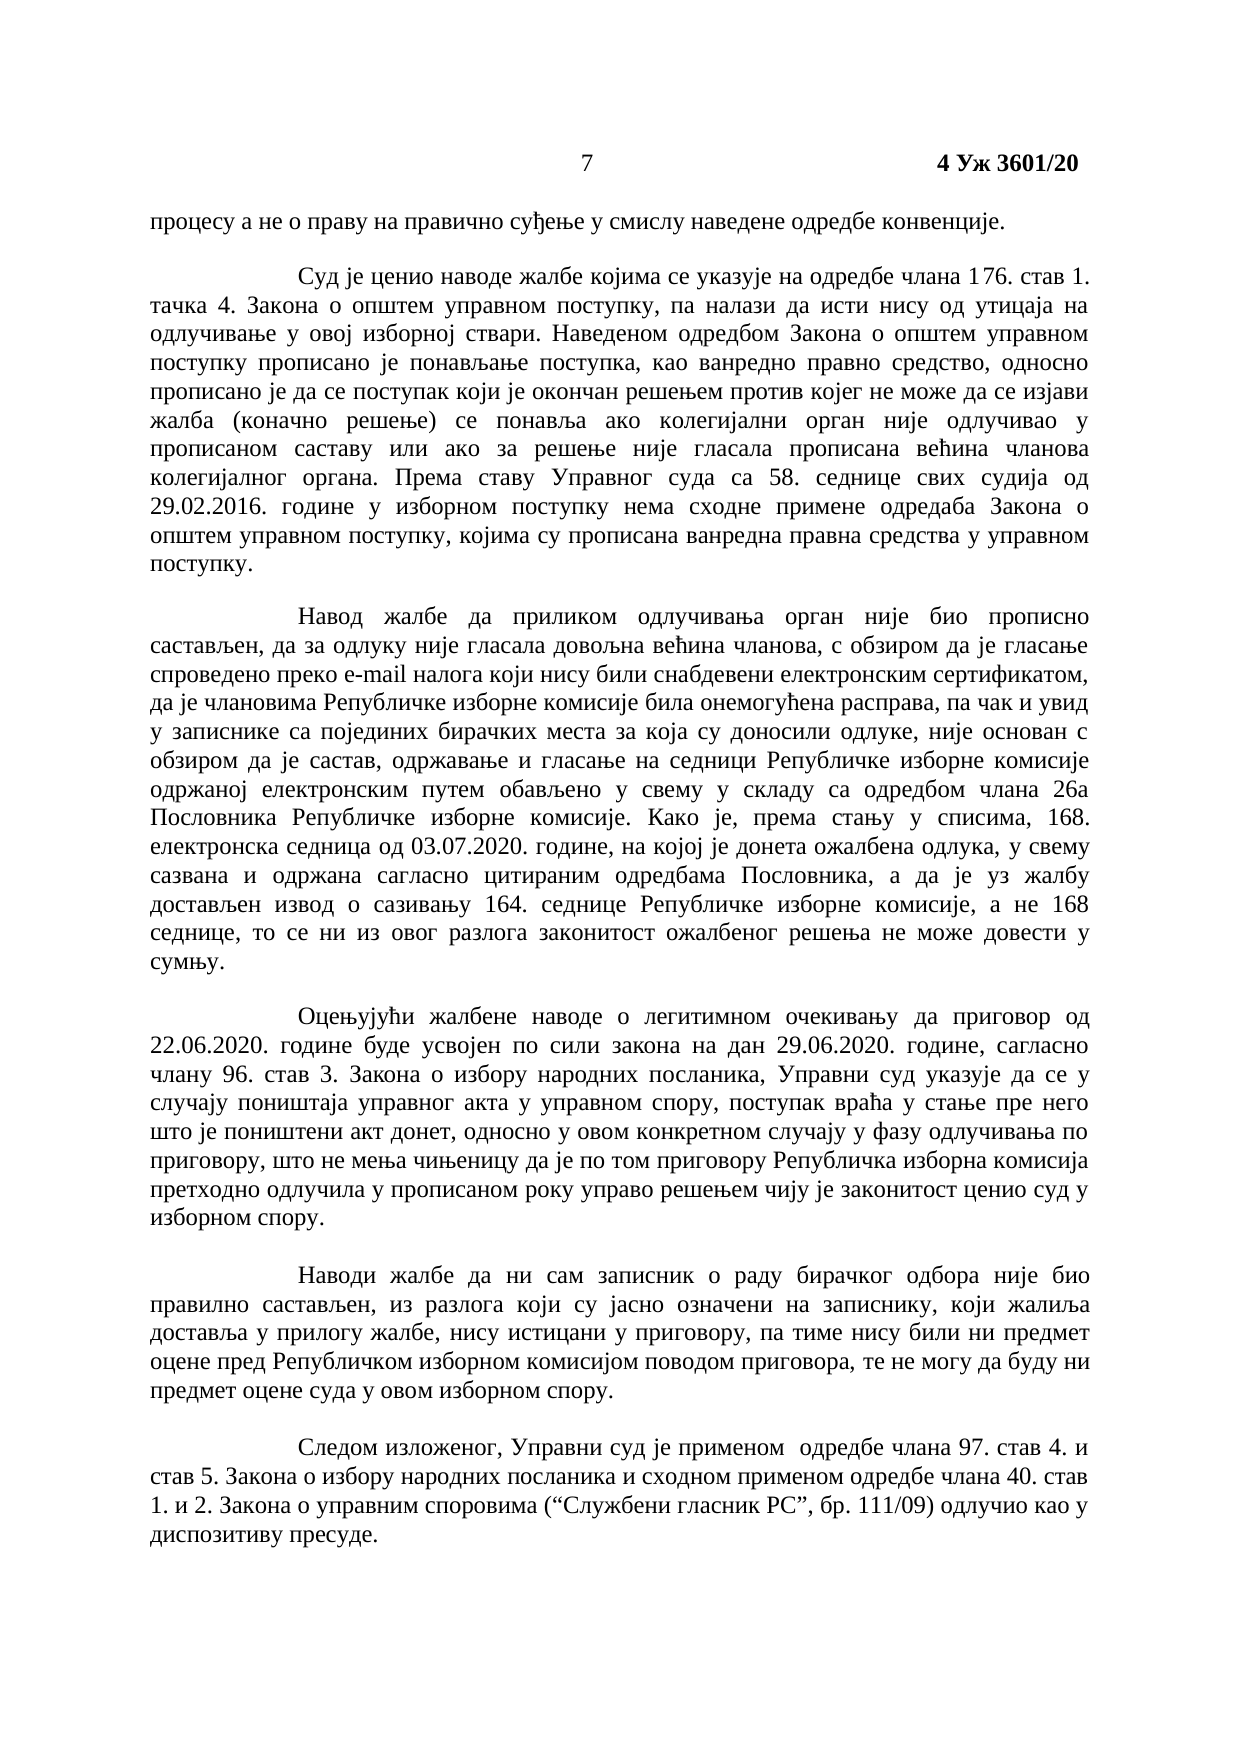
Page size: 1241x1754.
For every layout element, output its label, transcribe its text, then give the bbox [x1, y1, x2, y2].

text Навод жалбе да приликом одлучивања орган није био прописно састављен, да за одлуку није гласала довољна већина чланова, с обзиром да је гласање спроведено преко e-mail налога који нису били снабдевени електронским сертификатом, да је члановима Републичке изборне комисије била онемогућена расправа, па чак и увид у записнике са појединих бирачких места за која су доносили одлуке, није основан с обзиром да је састав, одржавање и гласање на седници Републичке изборне комисије одржаној електронским путем обављено у свему у складу са одредбом члана 26а Пословника Републичке изборне комисије. Како је, према стању у списима, 168. електронска седница од 03.07.2020. године, на којој је донета ожалбена одлука, у свему сазвана и одржана сагласно цитираним одредбама Пословника, а да је уз жалбу достављен извод о сазивању 164. седнице Републичке изборне комисије, а не 168 седнице, то се ни из овог разлога законитост ожалбеног решења не може довести у сумњу. [150, 601, 1090, 975]
text Оцењујући жалбене наводе о легитимном очекивању да приговор од 22.06.2020. године буде усвојен по сили закона на дан 29.06.2020. године, сагласно члану 96. став 3. Закона о избору народних посланика, Управни суд указује да се у случају поништаја управног акта у управном спору, поступак враћа у стање пре него што је поништени акт донет, односно у овом конкретном случају у фазу одлучивања по приговору, што не мења чињеницу да је по том приговору Републичка изборна комисија претходно одлучила у прописаном року управо решењем чију је законитост ценио суд у изборном спору. [150, 1001, 1090, 1231]
text Суд је ценио наводе жалбе којима се указује на одредбе члана 176. став 1. тачка 4. Закона о општем управном поступку, па налази да исти нису од утицаја на одлучивање у овој изборној ствари. Наведеном одредбом Закона о општем управном поступку прописано је понављање поступка, као ванредно правно средство, односно прописано је да се поступак који је окончан решењем против којег не може да се изјави жалба (коначно решење) се понавља ако колегијални орган није одлучивао у прописаном саставу или ако за решење није гласала прописана већина чланова колегијалног органа. Према ставу Управног суда са 58. седнице свих судија од 29.02.2016. године у изборном поступку нема сходне примене одредаба Закона о општем управном поступку, којима су прописана ванредна правна средства у управном поступку. [150, 261, 1090, 577]
text Следом изложеног, Управни суд је применом одредбе члана 97. став 4. и став 5. Закона о избору народних посланика и сходном применом одредбе члана 40. став 1. и 2. Закона о управним споровима (“Службени гласник РС”, бр. 111/09) одлучио као у диспозитиву пресуде. [150, 1432, 1090, 1547]
text Наводи жалбе да ни сам записник о раду бирачког одбора није био правилно састављен, из разлога који су јасно означени на записнику, који жалиља доставља у прилогу жалбе, нису истицани у приговору, па тиме нису били ни предмет оцене пред Републичком изборном комисијом поводом приговора, те не могу да буду ни предмет оцене суда у овом изборном спору. [150, 1260, 1090, 1404]
text процесу а не о праву на правично суђење у смислу наведене одредбе конвенције. [150, 206, 1090, 234]
